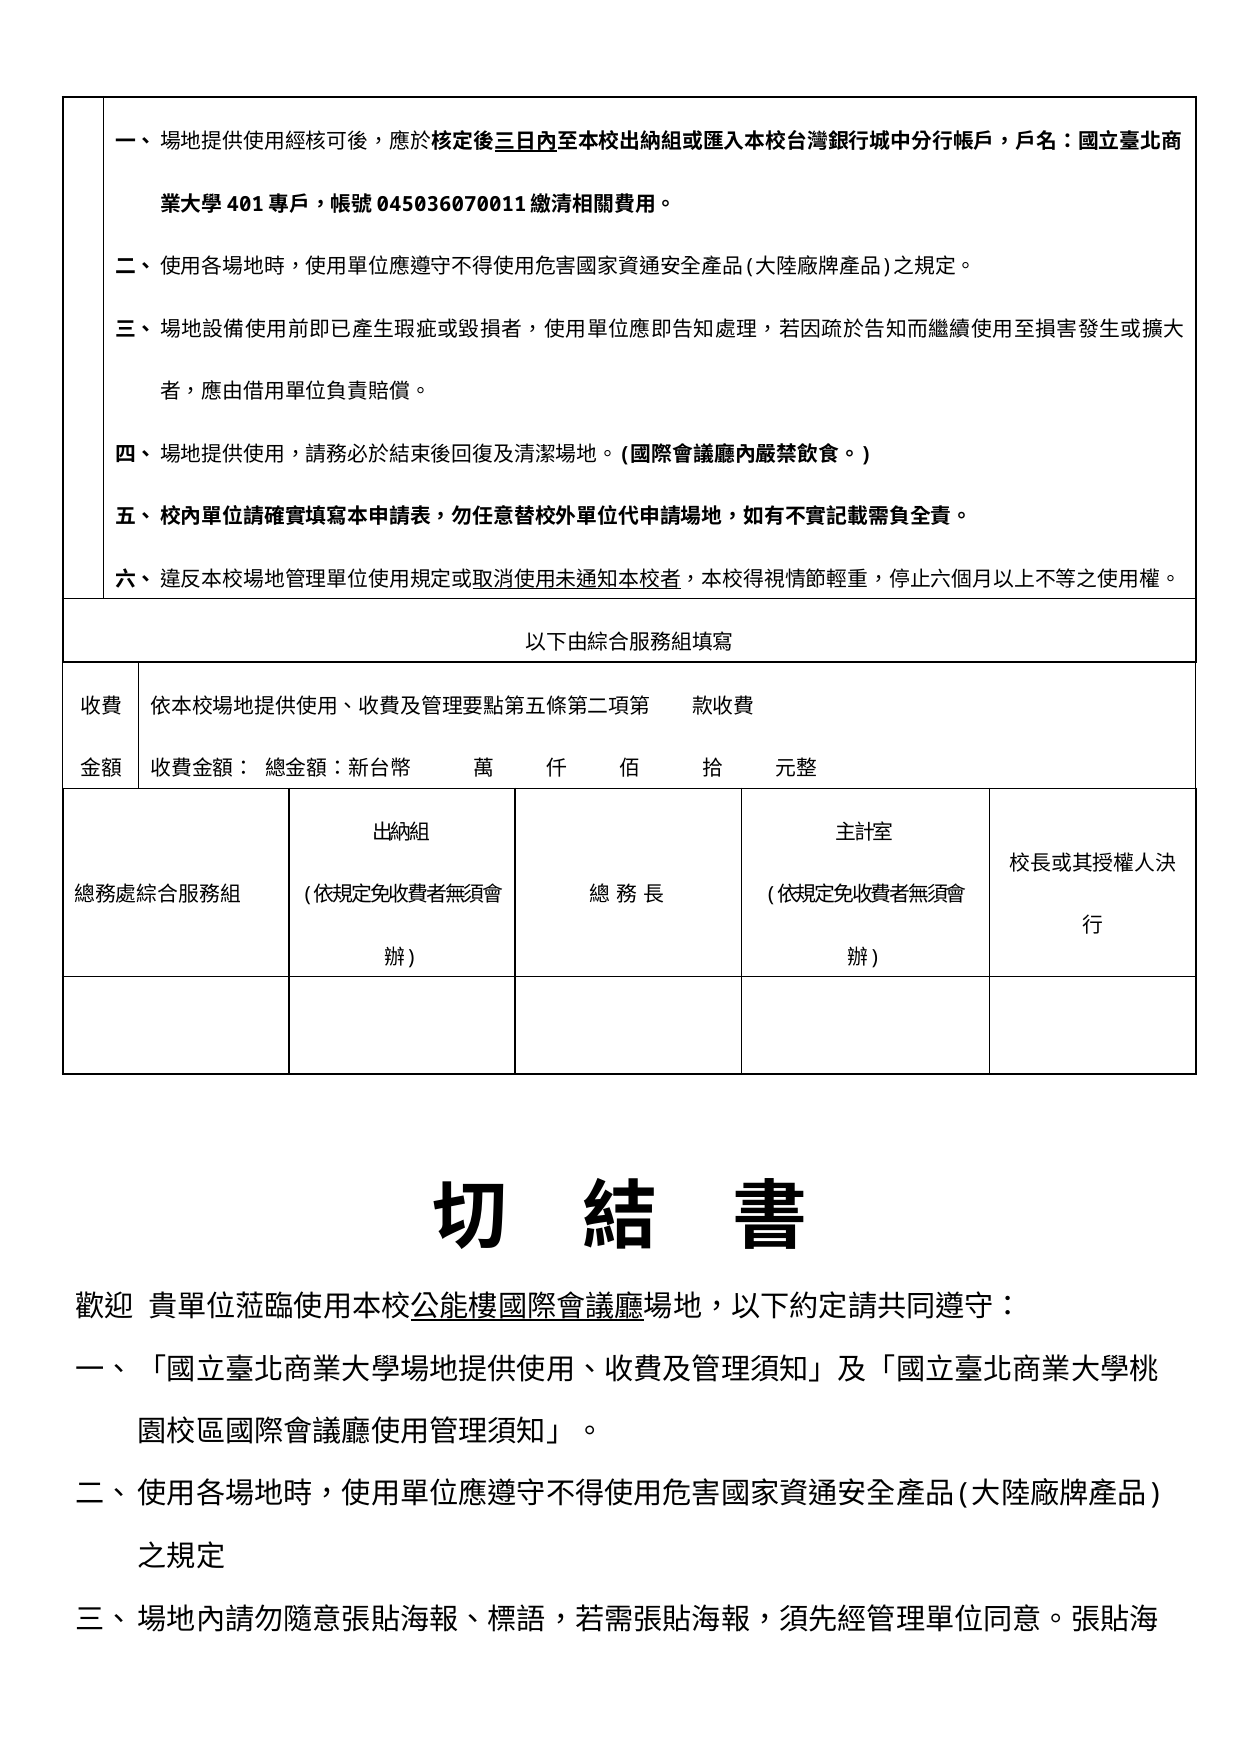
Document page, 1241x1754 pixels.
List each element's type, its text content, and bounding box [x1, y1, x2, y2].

table_cell [516, 977, 741, 1073]
list 場地內請勿隨意張貼海報、標語，若需張貼海報，須先經管理單位同意。張貼海 [75, 1575, 1165, 1637]
table_cell 主計室 (依規定免收費者無須會辦) [742, 789, 989, 976]
text 切 結 書 [75, 1137, 1165, 1262]
table_cell 出納組 (依規定免收費者無須會辦) [290, 789, 514, 976]
table_cell 注意事項 [64, 98, 103, 598]
text 歡迎 貴單位蒞臨使用本校公能樓國際會議廳場地，以下約定請共同遵守： [75, 1262, 1165, 1325]
table_cell 依本校場地提供使用、收費及管理要點第五條第二項第 款收費 收費金額： 總金額：新台幣 萬 仟 佰 拾 元整 [139, 663, 1195, 787]
table_cell 校長或其授權人決行 [990, 789, 1195, 976]
table_cell 總務處綜合服務組 [64, 789, 288, 976]
table_cell [990, 977, 1195, 1073]
table_cell 以下由綜合服務組填寫 [64, 599, 1195, 661]
table_cell [64, 977, 288, 1073]
table_cell [742, 977, 989, 1073]
table_cell 場地提供使用經核可後，應於核定後三日內至本校出納組或匯入本校台灣銀行城中分行帳戶，戶名：國立臺北商業大學401專戶，帳號045036070011繳清相關費用。 使用各場地時，使用單位應遵守不得使用危害國家資通安全產品(大陸廠牌產品)之規定。 場地設備使用前即已產生瑕疵或毀損者，使用單位應即告知處理，若因疏於告知而繼續使用至損害發生或擴大者，應由借用單位負責賠償。 場地提供使用，請務必於結束後回復及清潔場地。(國際會議廳內嚴禁飲食。) 校內單位請確實填寫本申請表，勿任意替校外單位代申請場地，如有不實記載需負全責。 違反本校場地管理單位使用規定或取消使用未通知本校者，本校得視情節輕重，停止六個月以上不等之使用權。 [104, 98, 1195, 598]
table_cell [290, 977, 514, 1073]
list 使用各場地時，使用單位應遵守不得使用危害國家資通安全產品(大陸廠牌產品)之規定 [75, 1450, 1165, 1575]
table_cell 收費金額 [63, 663, 138, 787]
table_cell 總 務 長 [516, 789, 741, 976]
list 「國立臺北商業大學場地提供使用、收費及管理須知」及「國立臺北商業大學桃園校區國際會議廳使用管理須知」。 [75, 1325, 1165, 1450]
